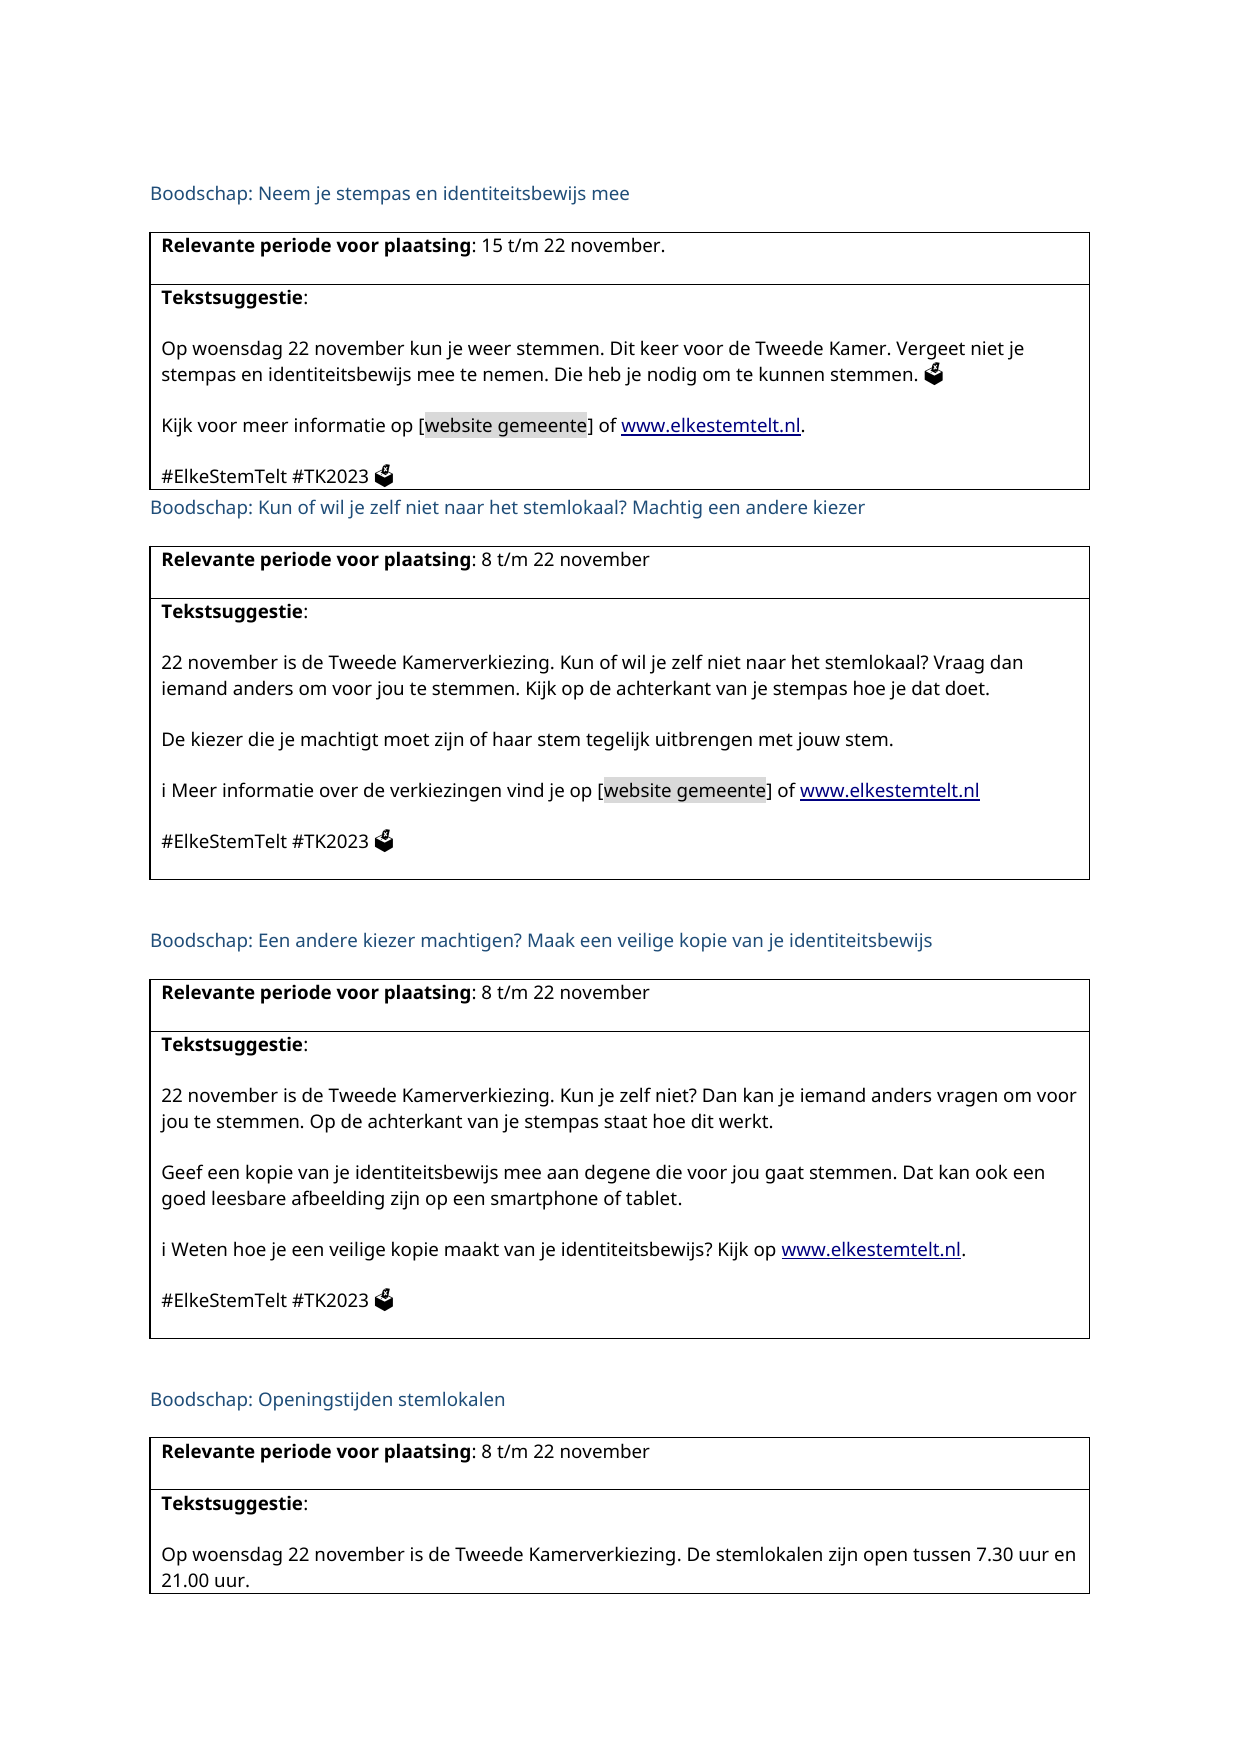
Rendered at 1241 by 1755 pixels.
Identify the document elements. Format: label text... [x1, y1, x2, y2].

table_header Relevante periode voor plaatsing: 8 t/m 22 november [151, 547, 1089, 598]
table_header Relevante periode voor plaatsing: 15 t/m 22 november. [151, 233, 1089, 284]
subtitle Boodschap: Neem je stempas en identiteitsbewijs mee [150, 180, 1090, 206]
table_cell Tekstsuggestie: Op woensdag 22 november is de Tweede Kamerverkiezing. De stemlokalen zijn open tussen 7.30 uur en 21.00 uur. [151, 1490, 1089, 1592]
table_header Relevante periode voor plaatsing: 8 t/m 22 november [151, 1438, 1089, 1489]
table_cell Tekstsuggestie: Op woensdag 22 november kun je weer stemmen. Dit keer voor de Tweede Kamer. Vergeet niet je stempas en identiteitsbewijs mee te nemen. Die heb je nodig om te kunnen stemmen. 🗳️ Kijk voor meer informatie op [website gemeente] of www.elkestemtelt.nl. #ElkeStemTelt #TK2023 🗳️ [151, 285, 1089, 489]
table_cell Tekstsuggestie: 22 november is de Tweede Kamerverkiezing. Kun of wil je zelf niet naar het stemlokaal? Vraag dan iemand anders om voor jou te stemmen. Kijk op de achterkant van je stempas hoe je dat doet. De kiezer die je machtigt moet zijn of haar stem tegelijk uitbrengen met jouw stem. ℹ️ Meer informatie over de verkiezingen vind je op [website gemeente] of www.elkestemtelt.nl #ElkeStemTelt #TK2023 🗳️ [151, 599, 1089, 879]
subtitle Boodschap: Een andere kiezer machtigen? Maak een veilige kopie van je identiteitsbewijs [150, 927, 1090, 953]
table_header Relevante periode voor plaatsing: 8 t/m 22 november [151, 980, 1089, 1031]
table_cell Tekstsuggestie: 22 november is de Tweede Kamerverkiezing. Kun je zelf niet? Dan kan je iemand anders vragen om voor jou te stemmen. Op de achterkant van je stempas staat hoe dit werkt. Geef een kopie van je identiteitsbewijs mee aan degene die voor jou gaat stemmen. Dat kan ook een goed leesbare afbeelding zijn op een smartphone of tablet. ℹ️ Weten hoe je een veilige kopie maakt van je identiteitsbewijs? Kijk op www.elkestemtelt.nl. #ElkeStemTelt #TK2023 🗳️ [151, 1032, 1089, 1338]
subtitle Boodschap: Openingstijden stemlokalen [150, 1386, 1090, 1411]
subtitle Boodschap: Kun of wil je zelf niet naar het stemlokaal? Machtig een andere kiezer [150, 494, 1090, 519]
